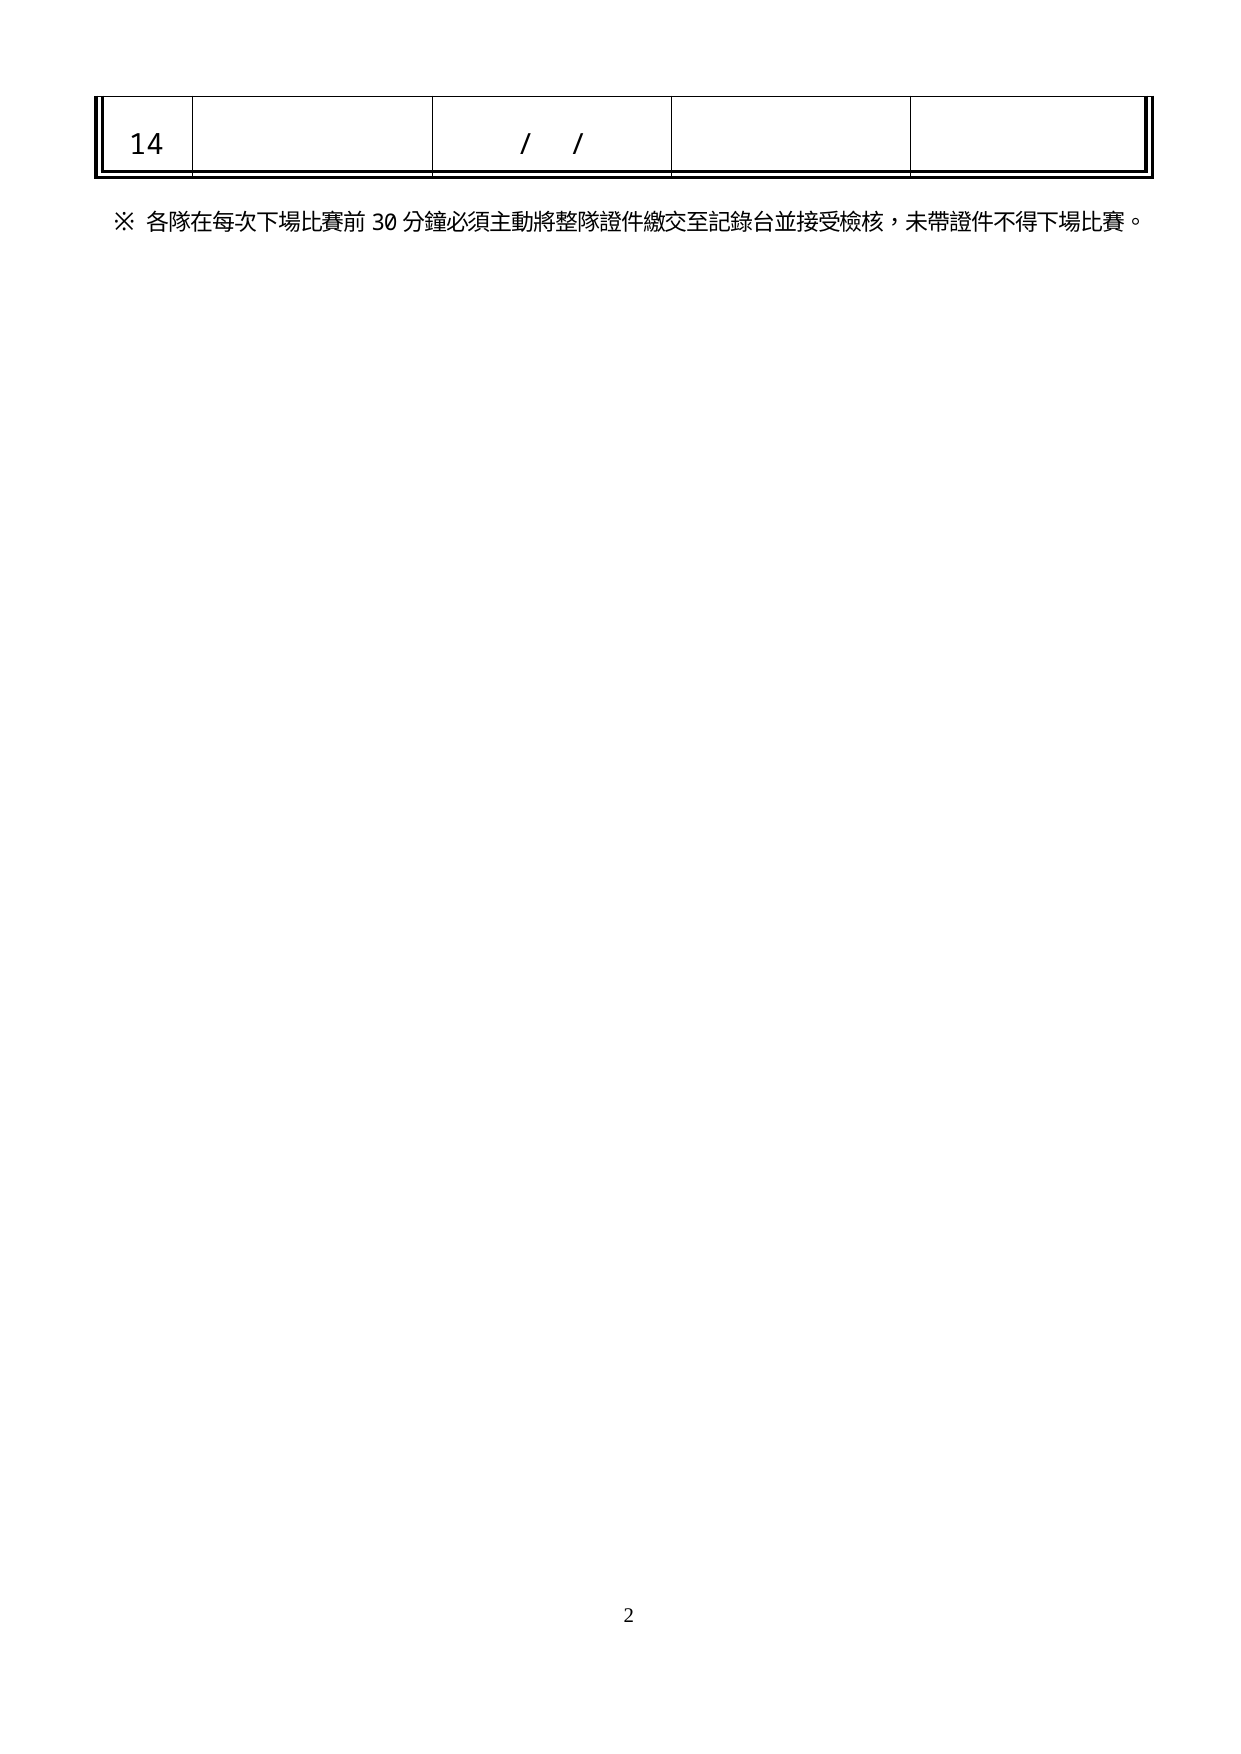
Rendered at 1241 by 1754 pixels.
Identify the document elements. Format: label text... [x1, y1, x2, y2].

table_cell 14 [104, 97, 192, 170]
list 各隊在每次下場比賽前30分鐘必須主動將整隊證件繳交至記錄台並接受檢核，未帶證件不得下場比賽。 [109, 179, 1162, 242]
table_cell [672, 97, 910, 170]
table_cell [193, 97, 432, 170]
table_cell / / [433, 97, 671, 170]
table_cell [911, 97, 1144, 170]
